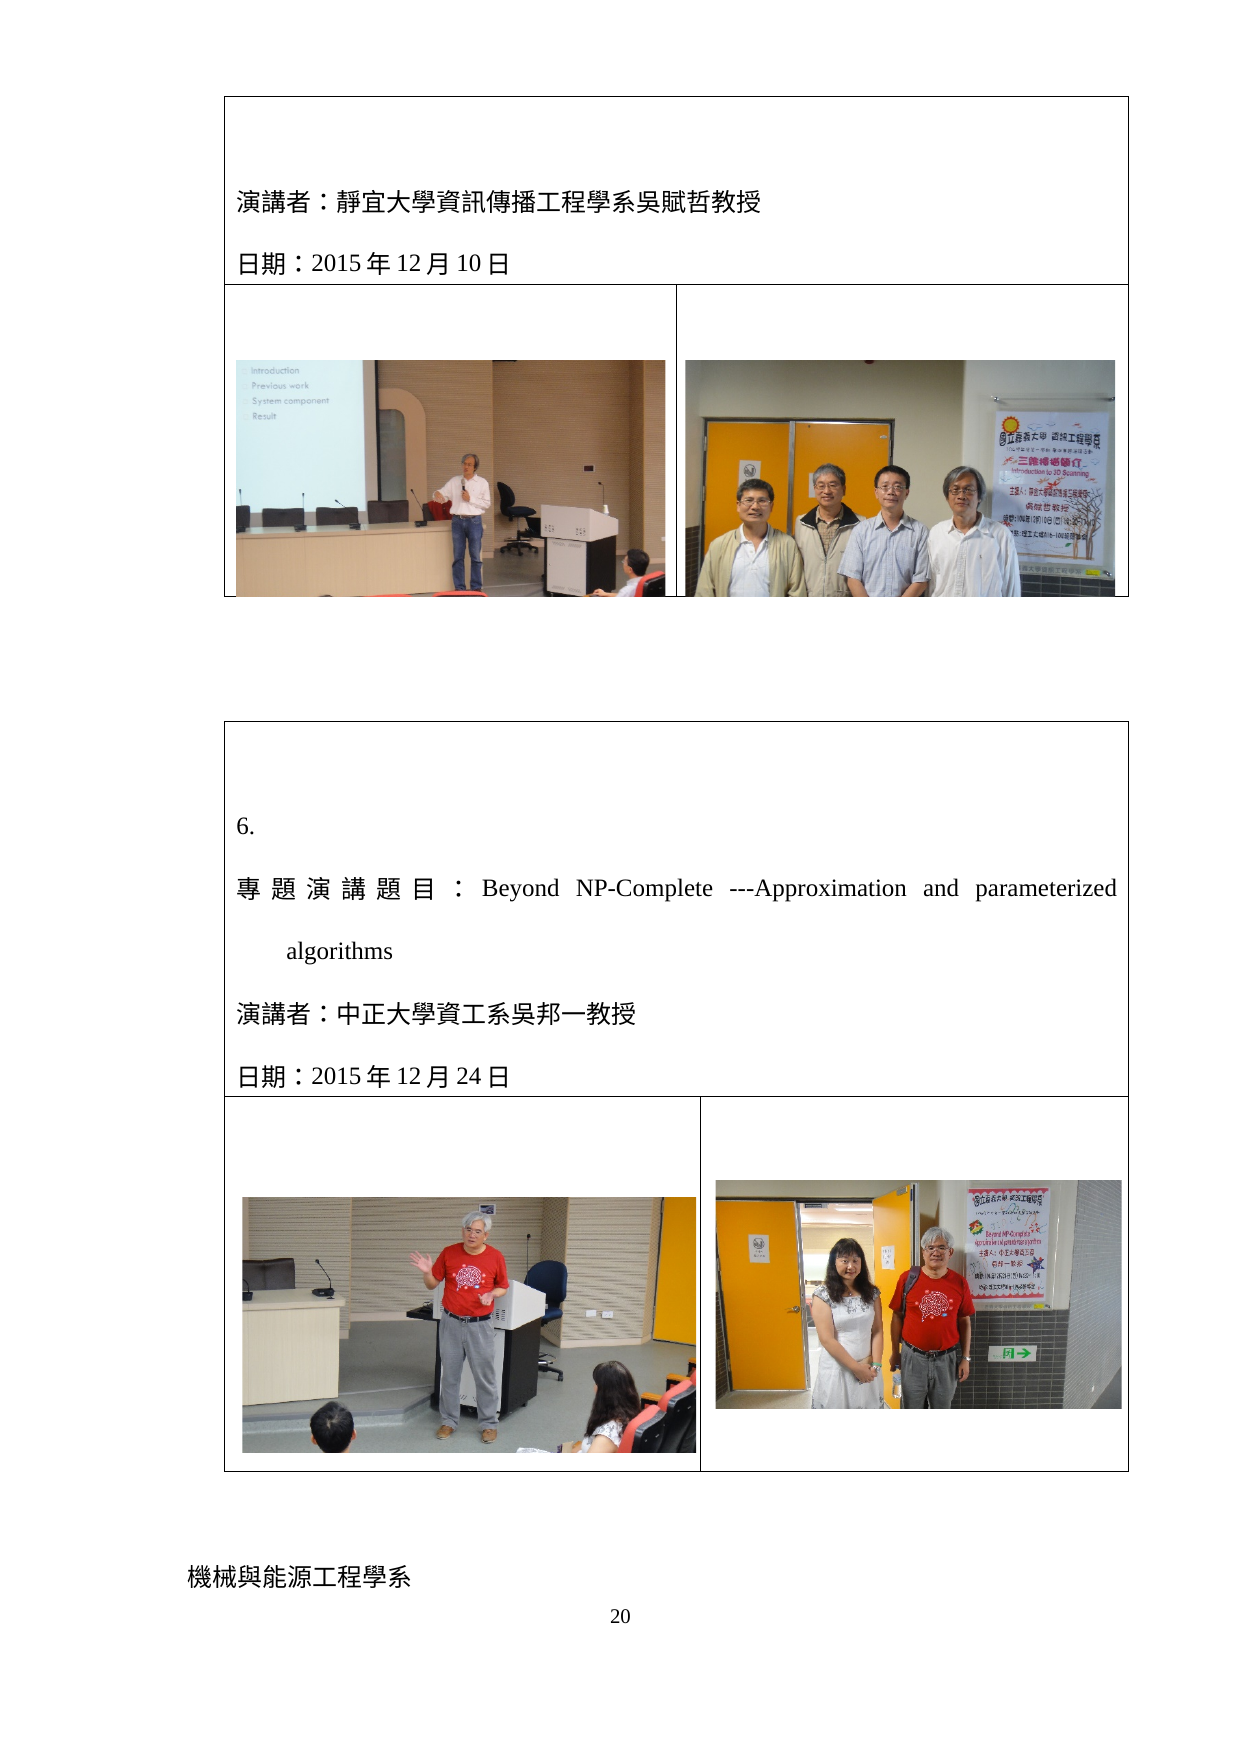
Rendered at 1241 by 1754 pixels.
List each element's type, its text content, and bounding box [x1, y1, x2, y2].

table_cell [225, 1097, 700, 1471]
table_header 6. 專題演講題目：Beyond NP-Complete ---Approximation and parameterized algorithms 演講者：中正大學資工系吳邦一教授 日期：2015年12月24日 [225, 722, 1128, 1096]
text 機械與能源工程學系 [187, 1534, 1053, 1596]
table_header 演講者：靜宜大學資訊傳播工程學系吳賦哲教授 日期：2015年12月10日 [225, 97, 1128, 284]
table_cell [701, 1097, 1128, 1471]
table_cell [225, 285, 676, 596]
table_cell [677, 285, 1128, 596]
